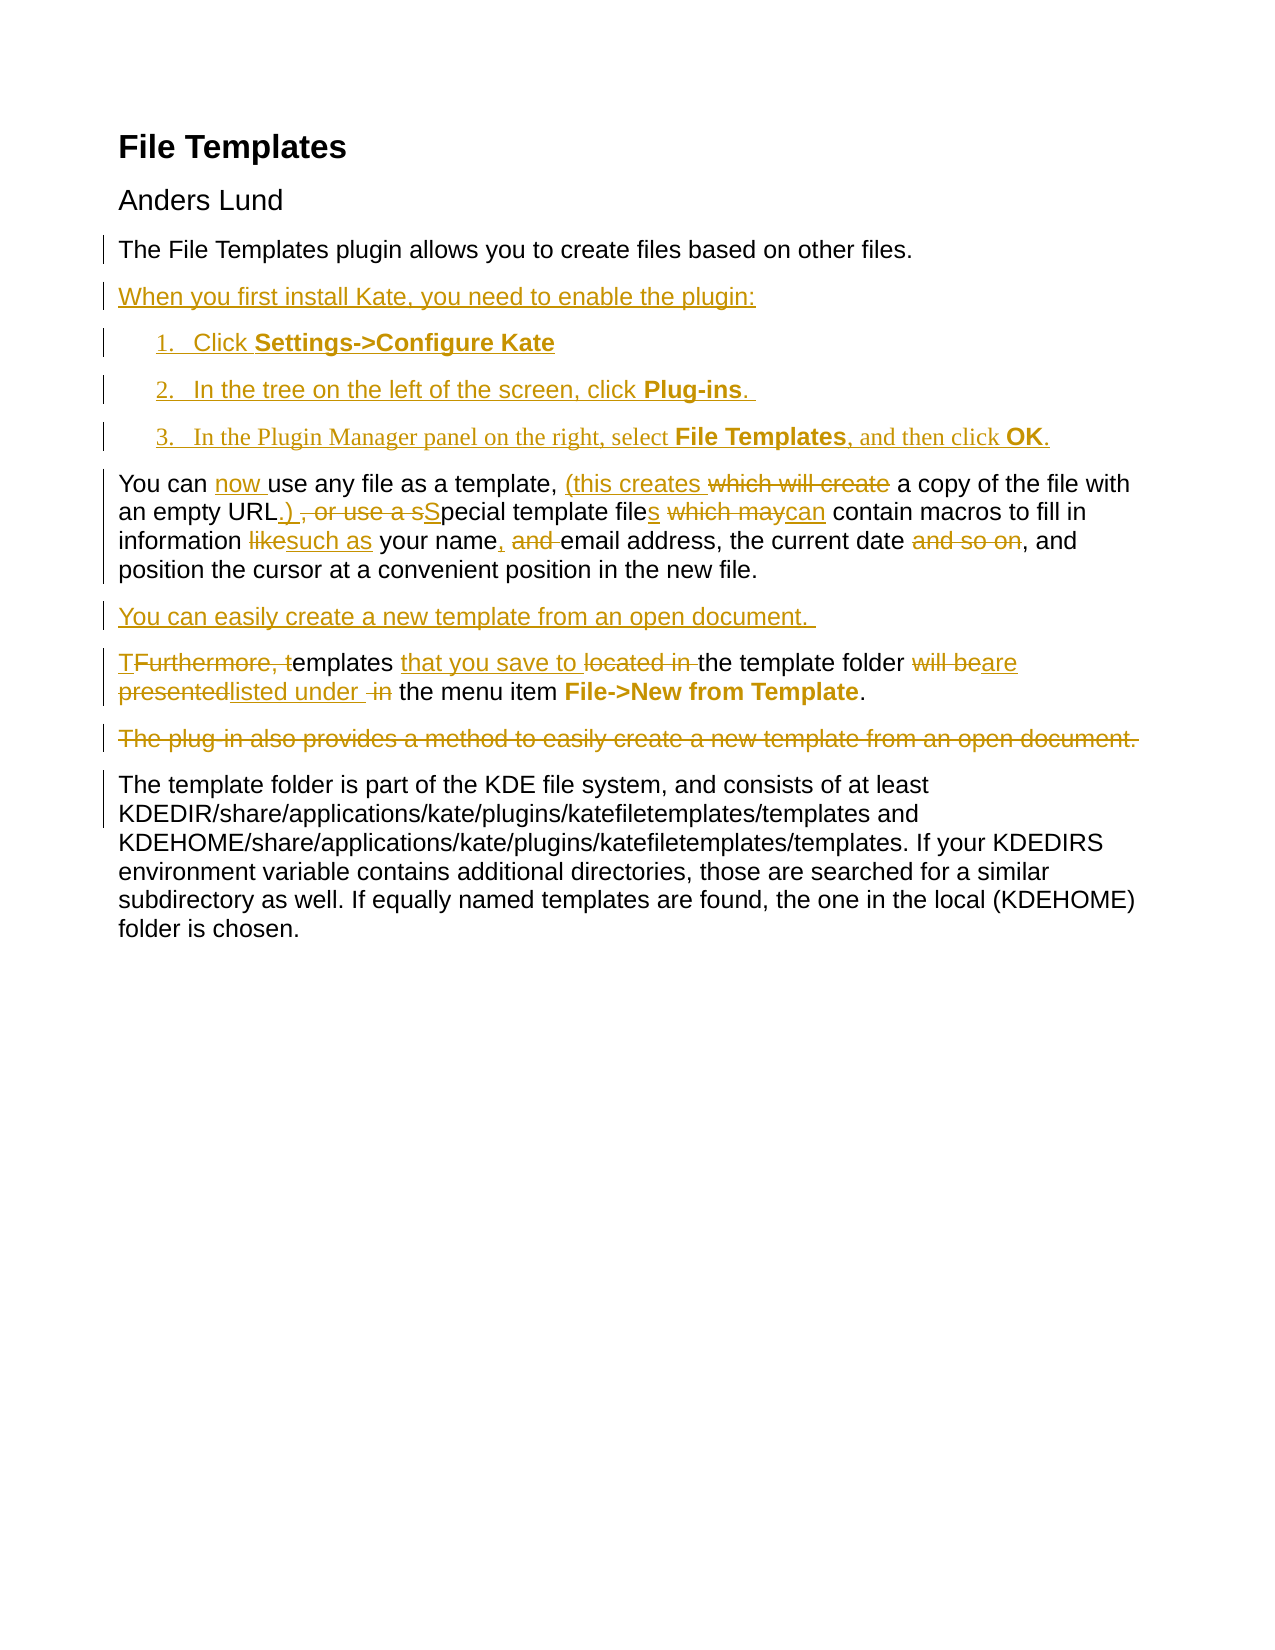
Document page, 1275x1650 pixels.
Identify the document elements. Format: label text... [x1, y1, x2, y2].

list In the Plugin Manager panel on the right, select File Templates, and then click OK. [156, 422, 1157, 451]
text The File Templates plugin allows you to create files based on other files. [118, 235, 1157, 264]
text When you first install Kate, you need to enable the plugin: [118, 282, 1157, 310]
text File Templates [118, 127, 1157, 166]
list In the tree on the left of the screen, click Plug-ins. [156, 375, 1157, 404]
text The template folder is part of the KDE file system, and consists of at least KDEDIR/share/applications/kate/plugins/katefiletemplates/templates and KDEHOME/share/applications/kate/plugins/katefiletemplates/templates. If your KDEDIRS environment variable contains additional directories, those are searched for a similar subdirectory as well. If equally named templates are found, the one in the local (KDEHOME) folder is chosen. [118, 723, 1157, 752]
list Click Settings->Configure Kate [156, 328, 1157, 357]
text Anders Lund [118, 183, 1157, 217]
text You can now use any file as a template, (this creates a copy of the file with an empty URL.) Special template files can contain macros to fill in information such as your name, email address, the current date , and position the cursor at a convenient position in the new file. [118, 468, 1157, 583]
text You can easily create a new template from an open document. Templates that you save to the template folder are listed under the menu item File->New from Template. [118, 601, 1157, 630]
